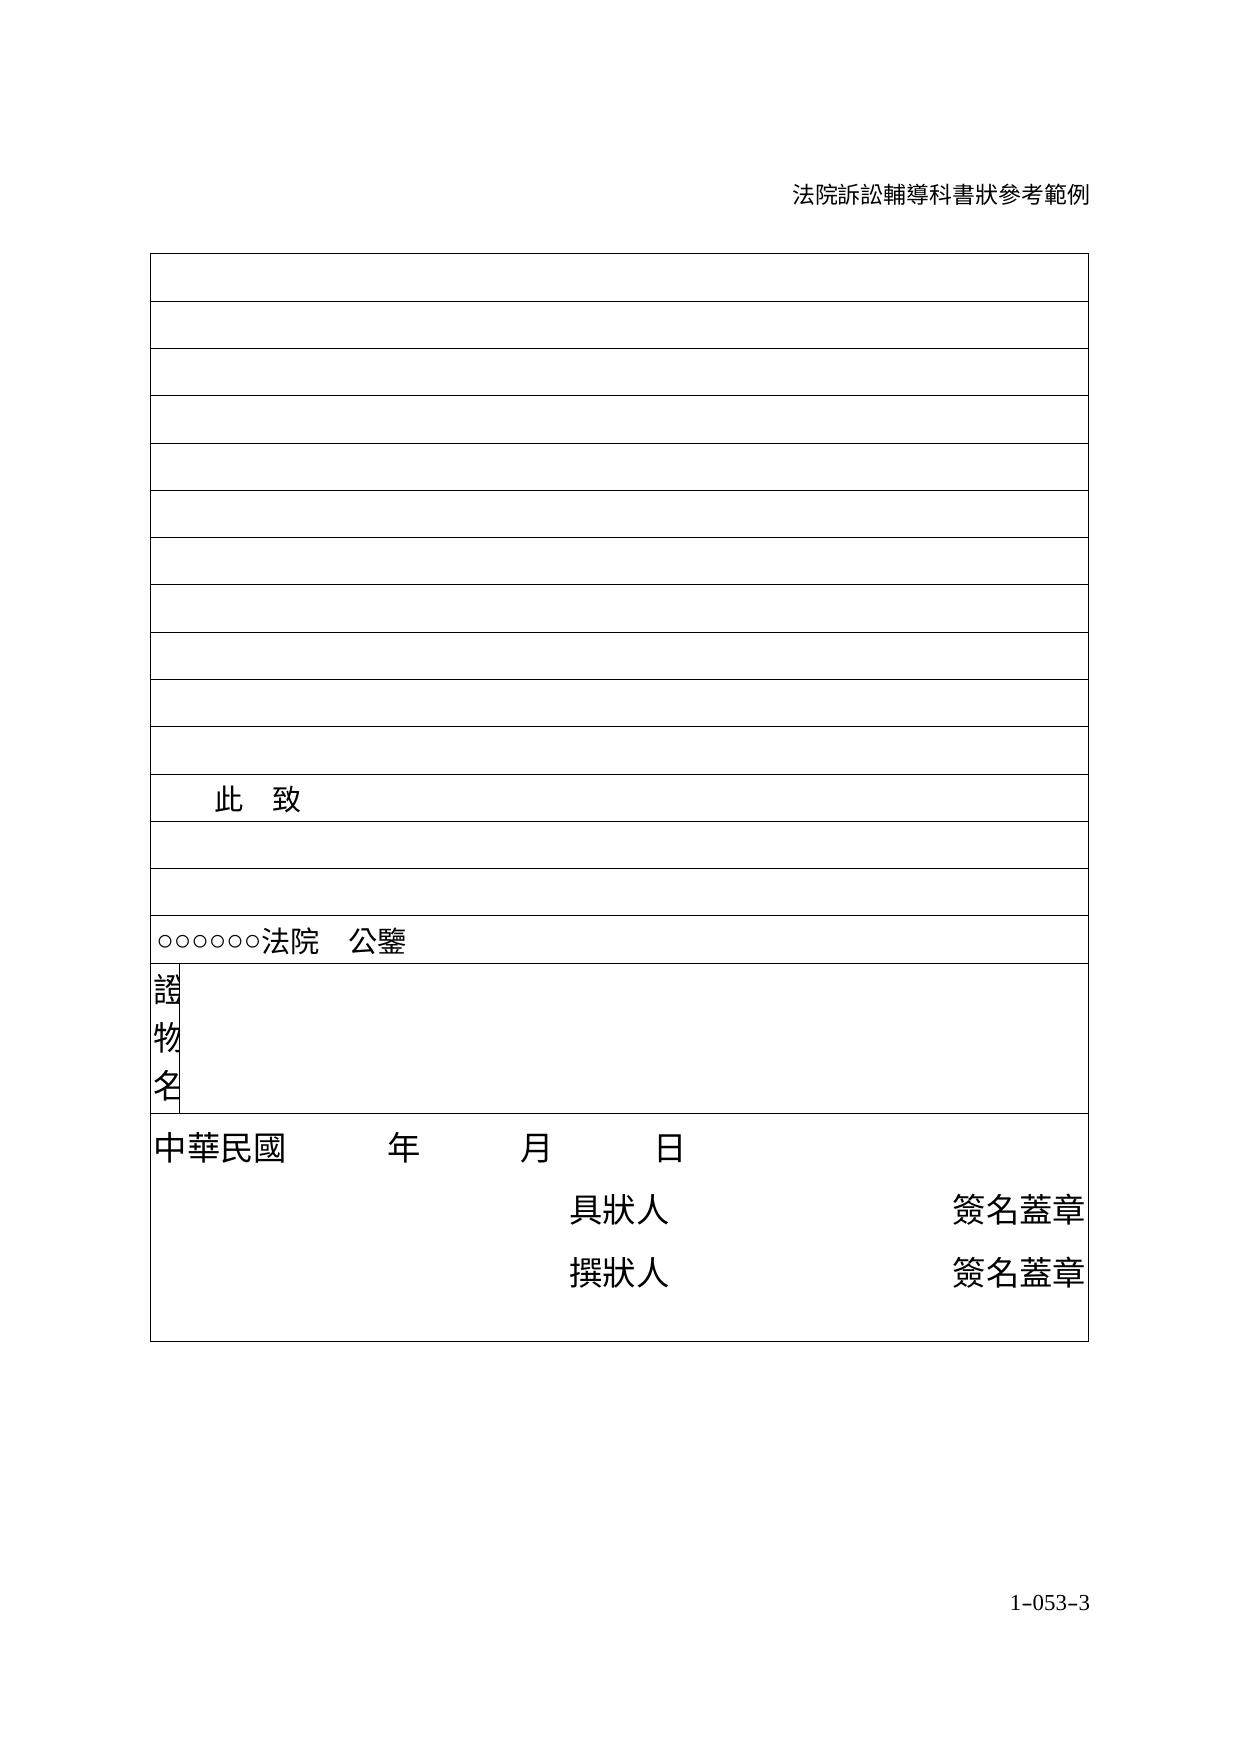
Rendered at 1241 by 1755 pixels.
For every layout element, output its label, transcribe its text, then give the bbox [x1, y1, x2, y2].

table_cell [180, 964, 1088, 1113]
table_cell 中華民國 年 月 日 具狀人 簽名蓋章 撰狀人 簽名蓋章 [151, 1114, 1088, 1341]
table_cell [151, 633, 1088, 679]
table_cell [151, 680, 1088, 726]
table_cell [151, 396, 1088, 442]
table_cell [151, 491, 1088, 537]
table_cell [151, 302, 1088, 348]
table_cell [151, 869, 1088, 915]
table_cell 此 致 [151, 775, 1088, 821]
table_cell [151, 349, 1088, 395]
table_cell [151, 822, 1088, 868]
table_cell ○○○○○○法院 公鑒 [151, 916, 1088, 963]
table_cell [151, 585, 1088, 632]
table_cell 證物名稱 及件數 [151, 964, 179, 1113]
table_cell [151, 444, 1088, 490]
table_cell [151, 254, 1088, 301]
table_cell [151, 538, 1088, 584]
table_cell [151, 727, 1088, 773]
